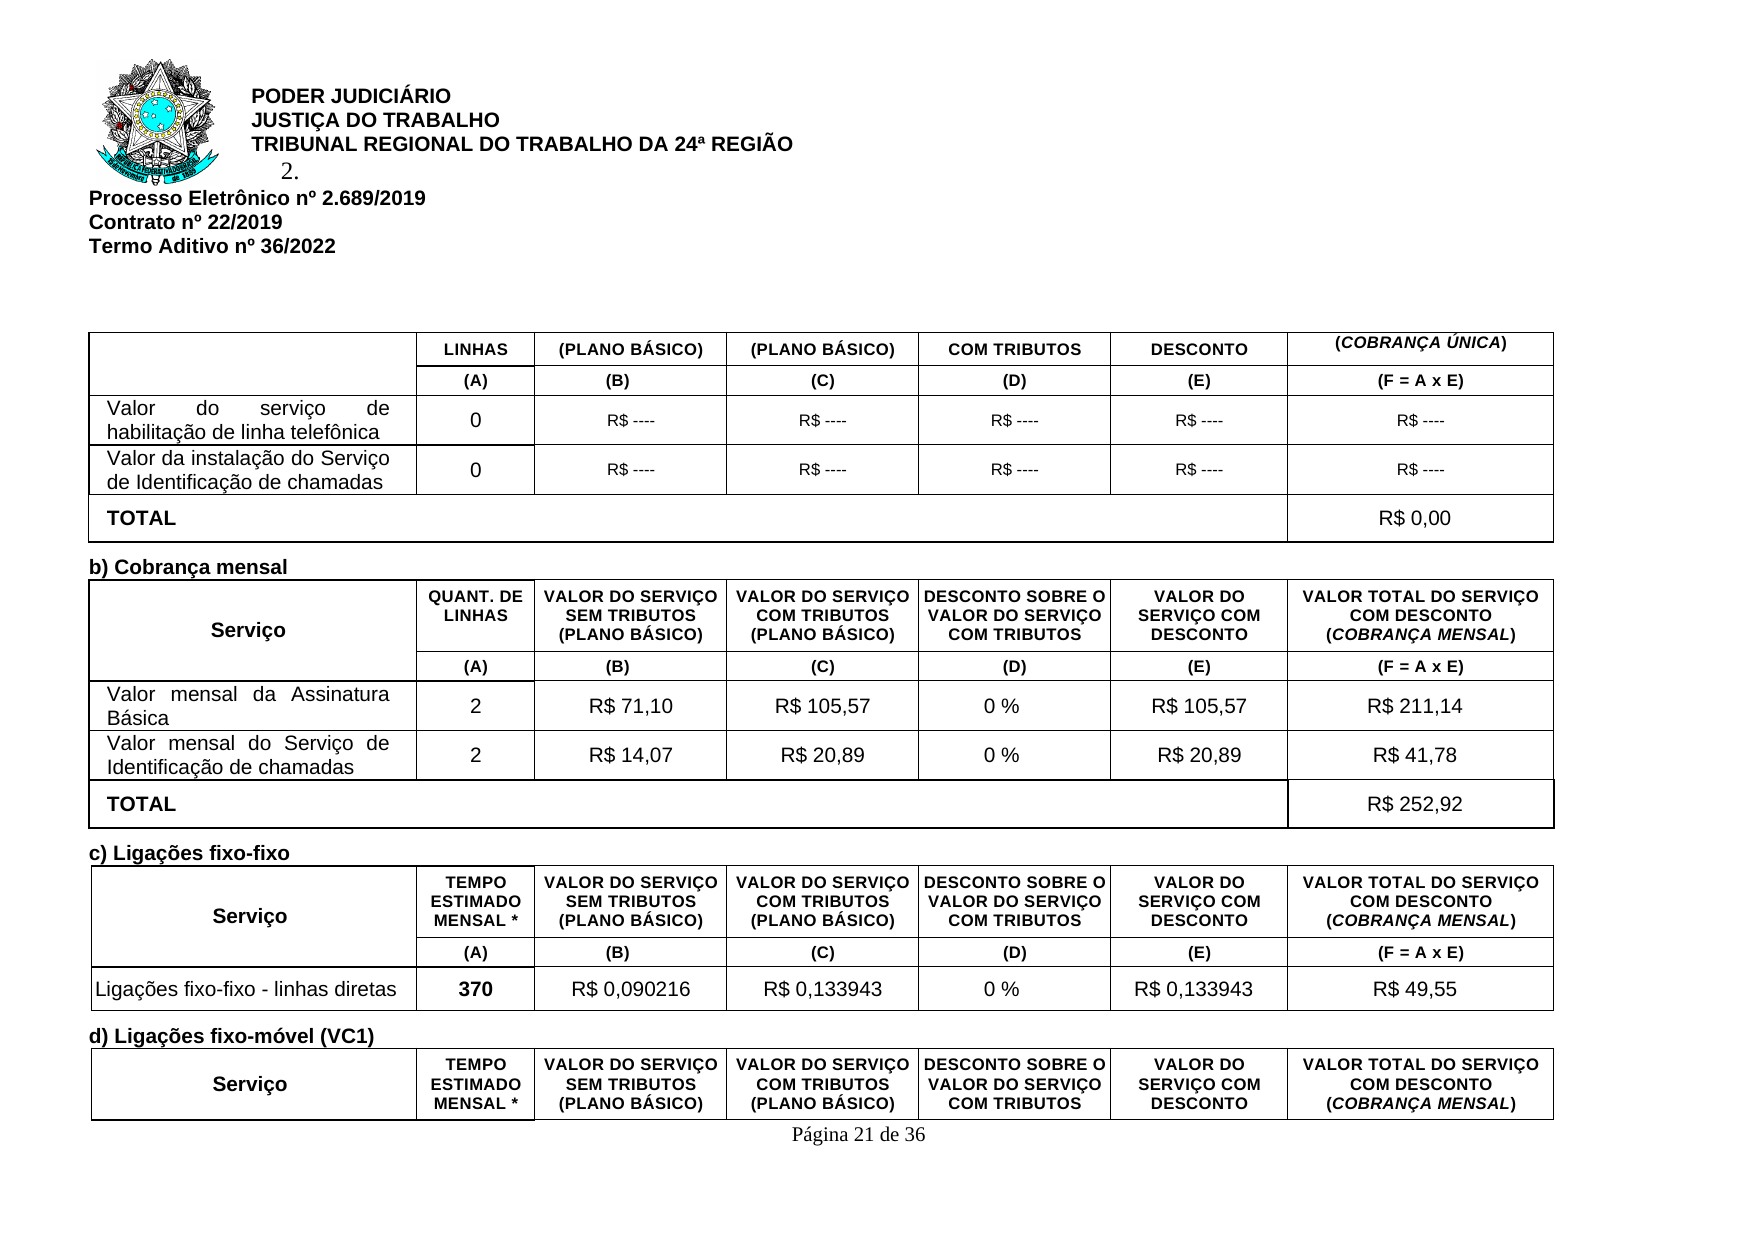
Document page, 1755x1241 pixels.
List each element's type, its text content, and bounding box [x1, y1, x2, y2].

table_header LINHAS [417, 333, 534, 365]
table_header DESCONTO SOBRE O VALOR DO SERVIÇO COM TRIBUTOS [919, 866, 1110, 937]
text b) Cobrança mensal [89, 555, 1754, 579]
table_cell (A) [417, 938, 534, 966]
table_header [90, 333, 416, 394]
table_cell R$ 20,89 [1111, 731, 1287, 779]
table_header (PLANO BÁSICO) [535, 333, 726, 365]
table_header QUANT. DE LINHAS [417, 581, 534, 651]
table_cell 370 [417, 968, 534, 1010]
table_cell 2 [417, 731, 534, 779]
table_cell R$ ---- [919, 445, 1110, 493]
text d) Ligações fixo-móvel (VC1) [89, 1023, 1754, 1047]
table_cell (B) [535, 366, 726, 394]
table_cell R$ ---- [1111, 445, 1287, 493]
table_header VALOR DO SERVIÇO COM DESCONTO [1111, 1049, 1287, 1119]
table_cell R$ ---- [1288, 445, 1553, 493]
table_cell (A) [417, 367, 534, 394]
table_cell TOTAL [90, 781, 1287, 827]
table_header DESCONTO SOBRE O VALOR DO SERVIÇO COM TRIBUTOS [919, 580, 1110, 651]
table_header DESCONTO [1111, 333, 1287, 365]
table_cell Valor mensal do Serviço de Identificação de chamadas [90, 731, 416, 779]
table_cell (C) [727, 938, 918, 966]
table_cell (F = A x E) [1288, 652, 1553, 680]
table_cell (F = A x E) [1288, 938, 1553, 966]
table_header Serviço [92, 867, 416, 966]
table_header VALOR TOTAL DO SERVIÇO COM DESCONTO (COBRANÇA MENSAL) [1288, 580, 1553, 651]
table_cell (E) [1111, 938, 1287, 966]
table_cell (A) [417, 652, 534, 680]
table_cell R$ ---- [1288, 396, 1553, 444]
table_cell R$ 49,55 [1288, 967, 1553, 1010]
table_header COM TRIBUTOS [919, 333, 1110, 365]
table_cell 0 [417, 446, 534, 493]
table_cell (C) [727, 366, 918, 394]
table_cell 0 % [919, 681, 1110, 729]
table_cell (B) [535, 938, 726, 966]
table_header VALOR TOTAL DO SERVIÇO COM DESCONTO (COBRANÇA MENSAL) [1288, 866, 1553, 937]
table_header Serviço [90, 581, 416, 680]
table_cell R$ 41,78 [1288, 731, 1553, 779]
table_cell R$ 14,07 [535, 731, 726, 779]
table_cell R$ ---- [1111, 396, 1287, 444]
table_header VALOR DO SERVIÇO SEM TRIBUTOS (PLANO BÁSICO) [535, 866, 726, 937]
table_header VALOR DO SERVIÇO COM TRIBUTOS (PLANO BÁSICO) [727, 580, 918, 651]
table_cell (E) [1111, 366, 1287, 394]
table_header TEMPO ESTIMADO MENSAL * [417, 867, 534, 937]
table_cell (D) [919, 938, 1110, 966]
table_cell R$ 105,57 [727, 681, 918, 729]
table_cell R$ 20,89 [727, 731, 918, 779]
table_header VALOR DO SERVIÇO COM DESCONTO [1111, 866, 1287, 937]
table_cell R$ ---- [727, 445, 918, 493]
table_header VALOR DO SERVIÇO SEM TRIBUTOS (PLANO BÁSICO) [535, 580, 726, 651]
table_header VALOR DO SERVIÇO COM TRIBUTOS (PLANO BÁSICO) [727, 1049, 918, 1119]
table_cell (B) [535, 652, 726, 680]
table_cell Valor mensal da Assinatura Básica [90, 682, 416, 729]
table_cell (D) [919, 652, 1110, 680]
table_cell TOTAL [89, 495, 1287, 541]
table_cell R$ ---- [727, 396, 918, 444]
text c) Ligações fixo-fixo [89, 841, 1754, 865]
table_cell 0 % [919, 967, 1110, 1010]
table_cell Valor da instalação do Serviço de Identificação de chamadas [90, 446, 416, 493]
table_cell (D) [919, 366, 1110, 394]
table_header VALOR DO SERVIÇO SEM TRIBUTOS (PLANO BÁSICO) [535, 1049, 726, 1119]
table_header TEMPO ESTIMADO MENSAL * [417, 1049, 534, 1119]
table_cell R$ 0,00 [1288, 495, 1553, 541]
table_header (COBRANÇA ÚNICA) [1288, 333, 1553, 365]
table_header VALOR DO SERVIÇO COM TRIBUTOS (PLANO BÁSICO) [727, 866, 918, 937]
table_cell R$ 105,57 [1111, 681, 1287, 729]
table_header (PLANO BÁSICO) [727, 333, 918, 365]
table_header DESCONTO SOBRE O VALOR DO SERVIÇO COM TRIBUTOS [919, 1049, 1110, 1119]
table_cell Valor do serviço de habilitação de linha telefônica [90, 396, 416, 444]
table_cell R$ 211,14 [1288, 681, 1553, 729]
table_cell R$ 71,10 [535, 681, 726, 729]
table_header Serviço [92, 1049, 416, 1119]
table_header VALOR DO SERVIÇO COM DESCONTO [1111, 580, 1287, 651]
table_cell Ligações fixo-fixo - linhas diretas [92, 968, 416, 1010]
table_cell R$ 0,133943 [1111, 967, 1287, 1010]
table_cell R$ ---- [535, 445, 726, 493]
table_cell 0 % [919, 731, 1110, 779]
table_cell (C) [727, 652, 918, 680]
table_cell R$ ---- [535, 396, 726, 444]
table_cell 0 [417, 396, 534, 444]
table_cell R$ ---- [919, 396, 1110, 444]
table_header VALOR TOTAL DO SERVIÇO COM DESCONTO (COBRANÇA MENSAL) [1288, 1049, 1553, 1119]
table_cell (E) [1111, 652, 1287, 680]
table_cell R$ 252,92 [1289, 780, 1553, 827]
table_cell R$ 0,133943 [727, 967, 918, 1010]
table_cell 2 [417, 682, 534, 729]
table_cell R$ 0,090216 [535, 967, 726, 1010]
table_cell (F = A x E) [1288, 366, 1553, 394]
